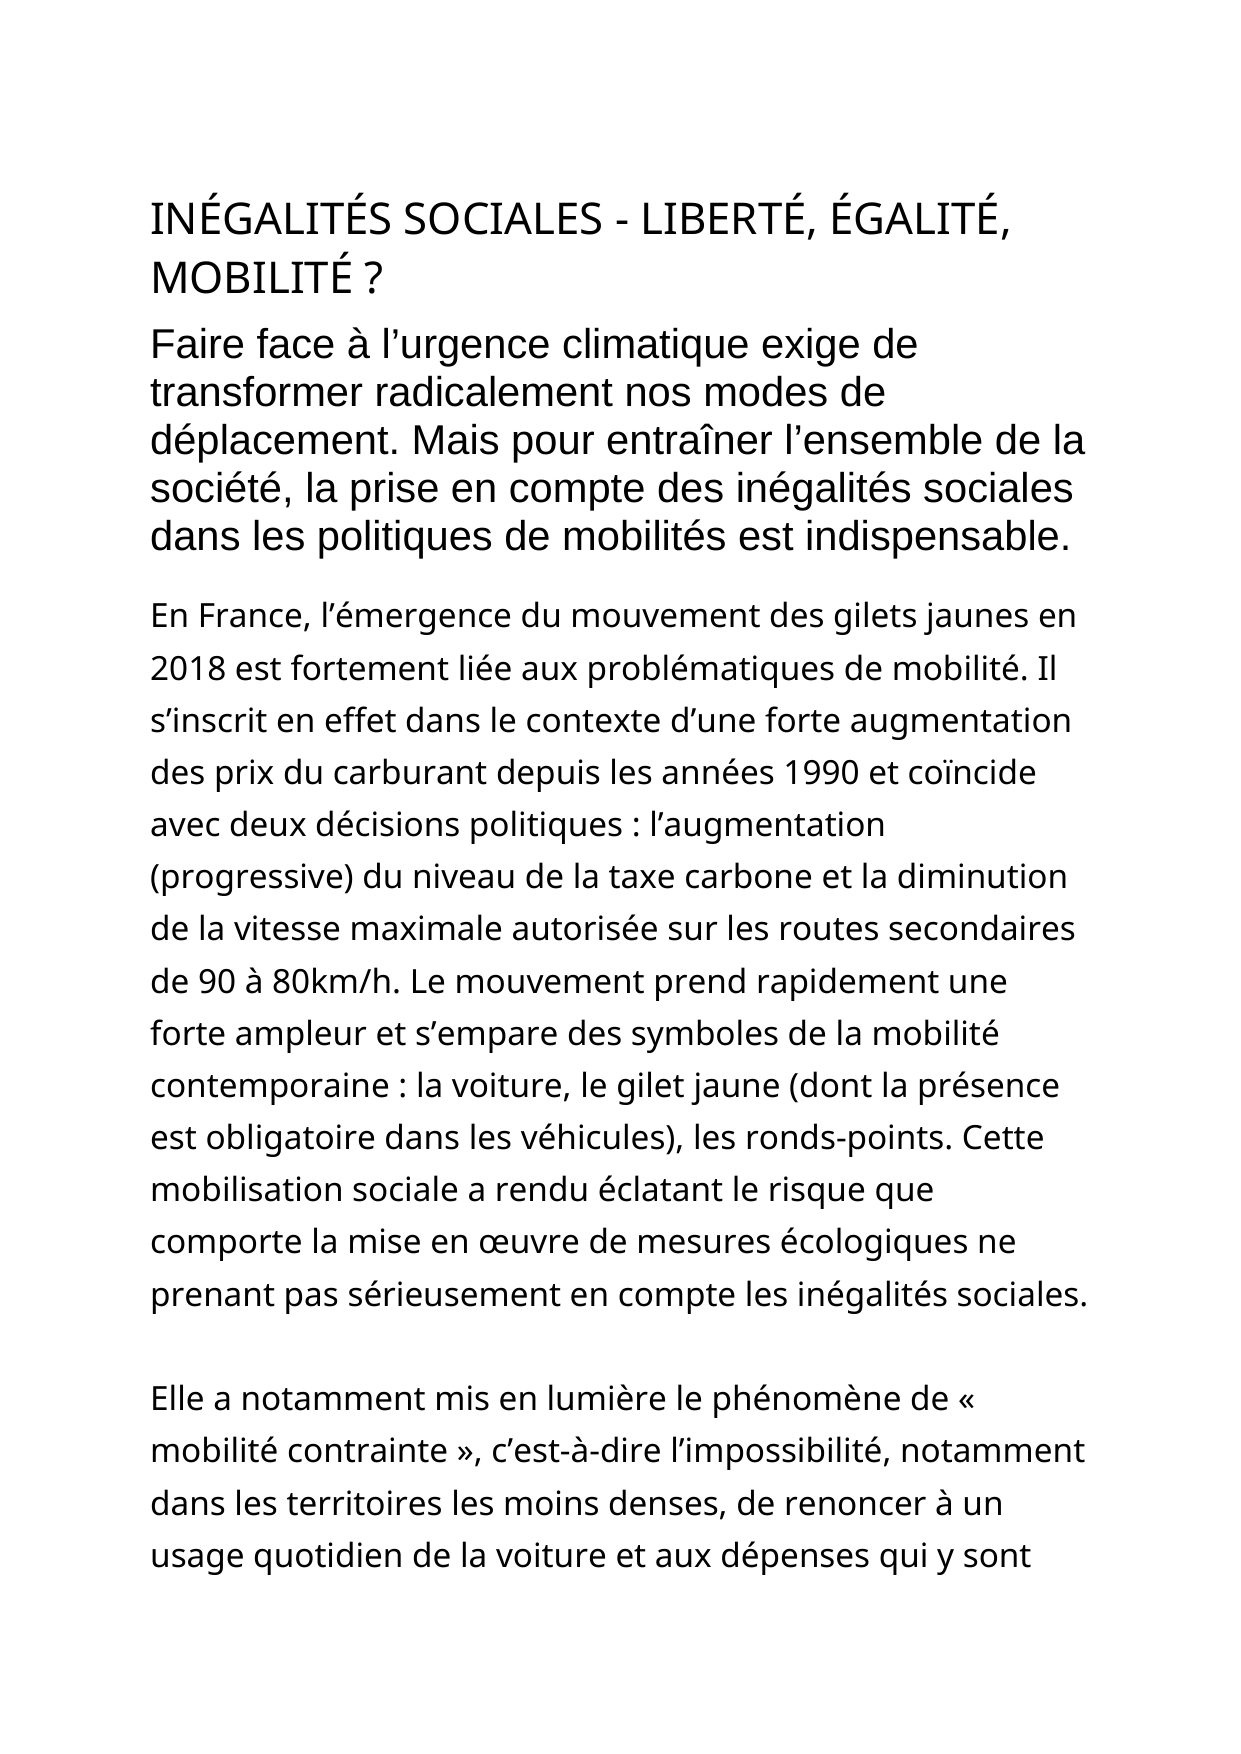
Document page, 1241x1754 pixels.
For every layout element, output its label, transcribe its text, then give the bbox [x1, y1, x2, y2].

text s’inscrit en effet dans le contexte d’une forte augmentation des prix du carburant depuis les années 1990 et coïncide avec deux décisions politiques : l’augmentation (progressive) du niveau de la taxe carbone et la diminution de la vitesse maximale autorisée sur les routes secondaires de 90 à 80km/h. Le mouvement prend rapidement une forte ampleur et s’empare des symboles de la mobilité contemporaine : la voiture, le gilet jaune (dont la présence est obligatoire dans les véhicules), les ronds-points. Cette mobilisation sociale a rendu éclatant le risque que comporte la mise en œuvre de mesures écologiques ne prenant pas sérieusement en compte les inégalités sociales. [150, 696, 1090, 1316]
text Elle a notamment mis en lumière le phénomène de « mobilité contrainte », c’est-à-dire l’impossibilité, notamment dans les territoires les moins denses, de renoncer à un usage quotidien de la voiture et aux dépenses qui y sont [150, 1375, 1090, 1577]
text En France, l’émergence du mouvement des gilets jaunes en 2018 est fortement liée aux problématiques de mobilité. Il [150, 592, 1090, 690]
subtitle INÉGALITÉS SOCIALES - LIBERTÉ, ÉGALITÉ, MOBILITÉ ? [150, 187, 1090, 307]
subtitle Faire face à l’urgence climatique exige de transformer radicalement nos modes de déplacement. Mais pour entraîner l’ensemble de la société, la prise en compte des inégalités sociales dans les politiques de mobilités est indispensable. [150, 319, 1090, 559]
